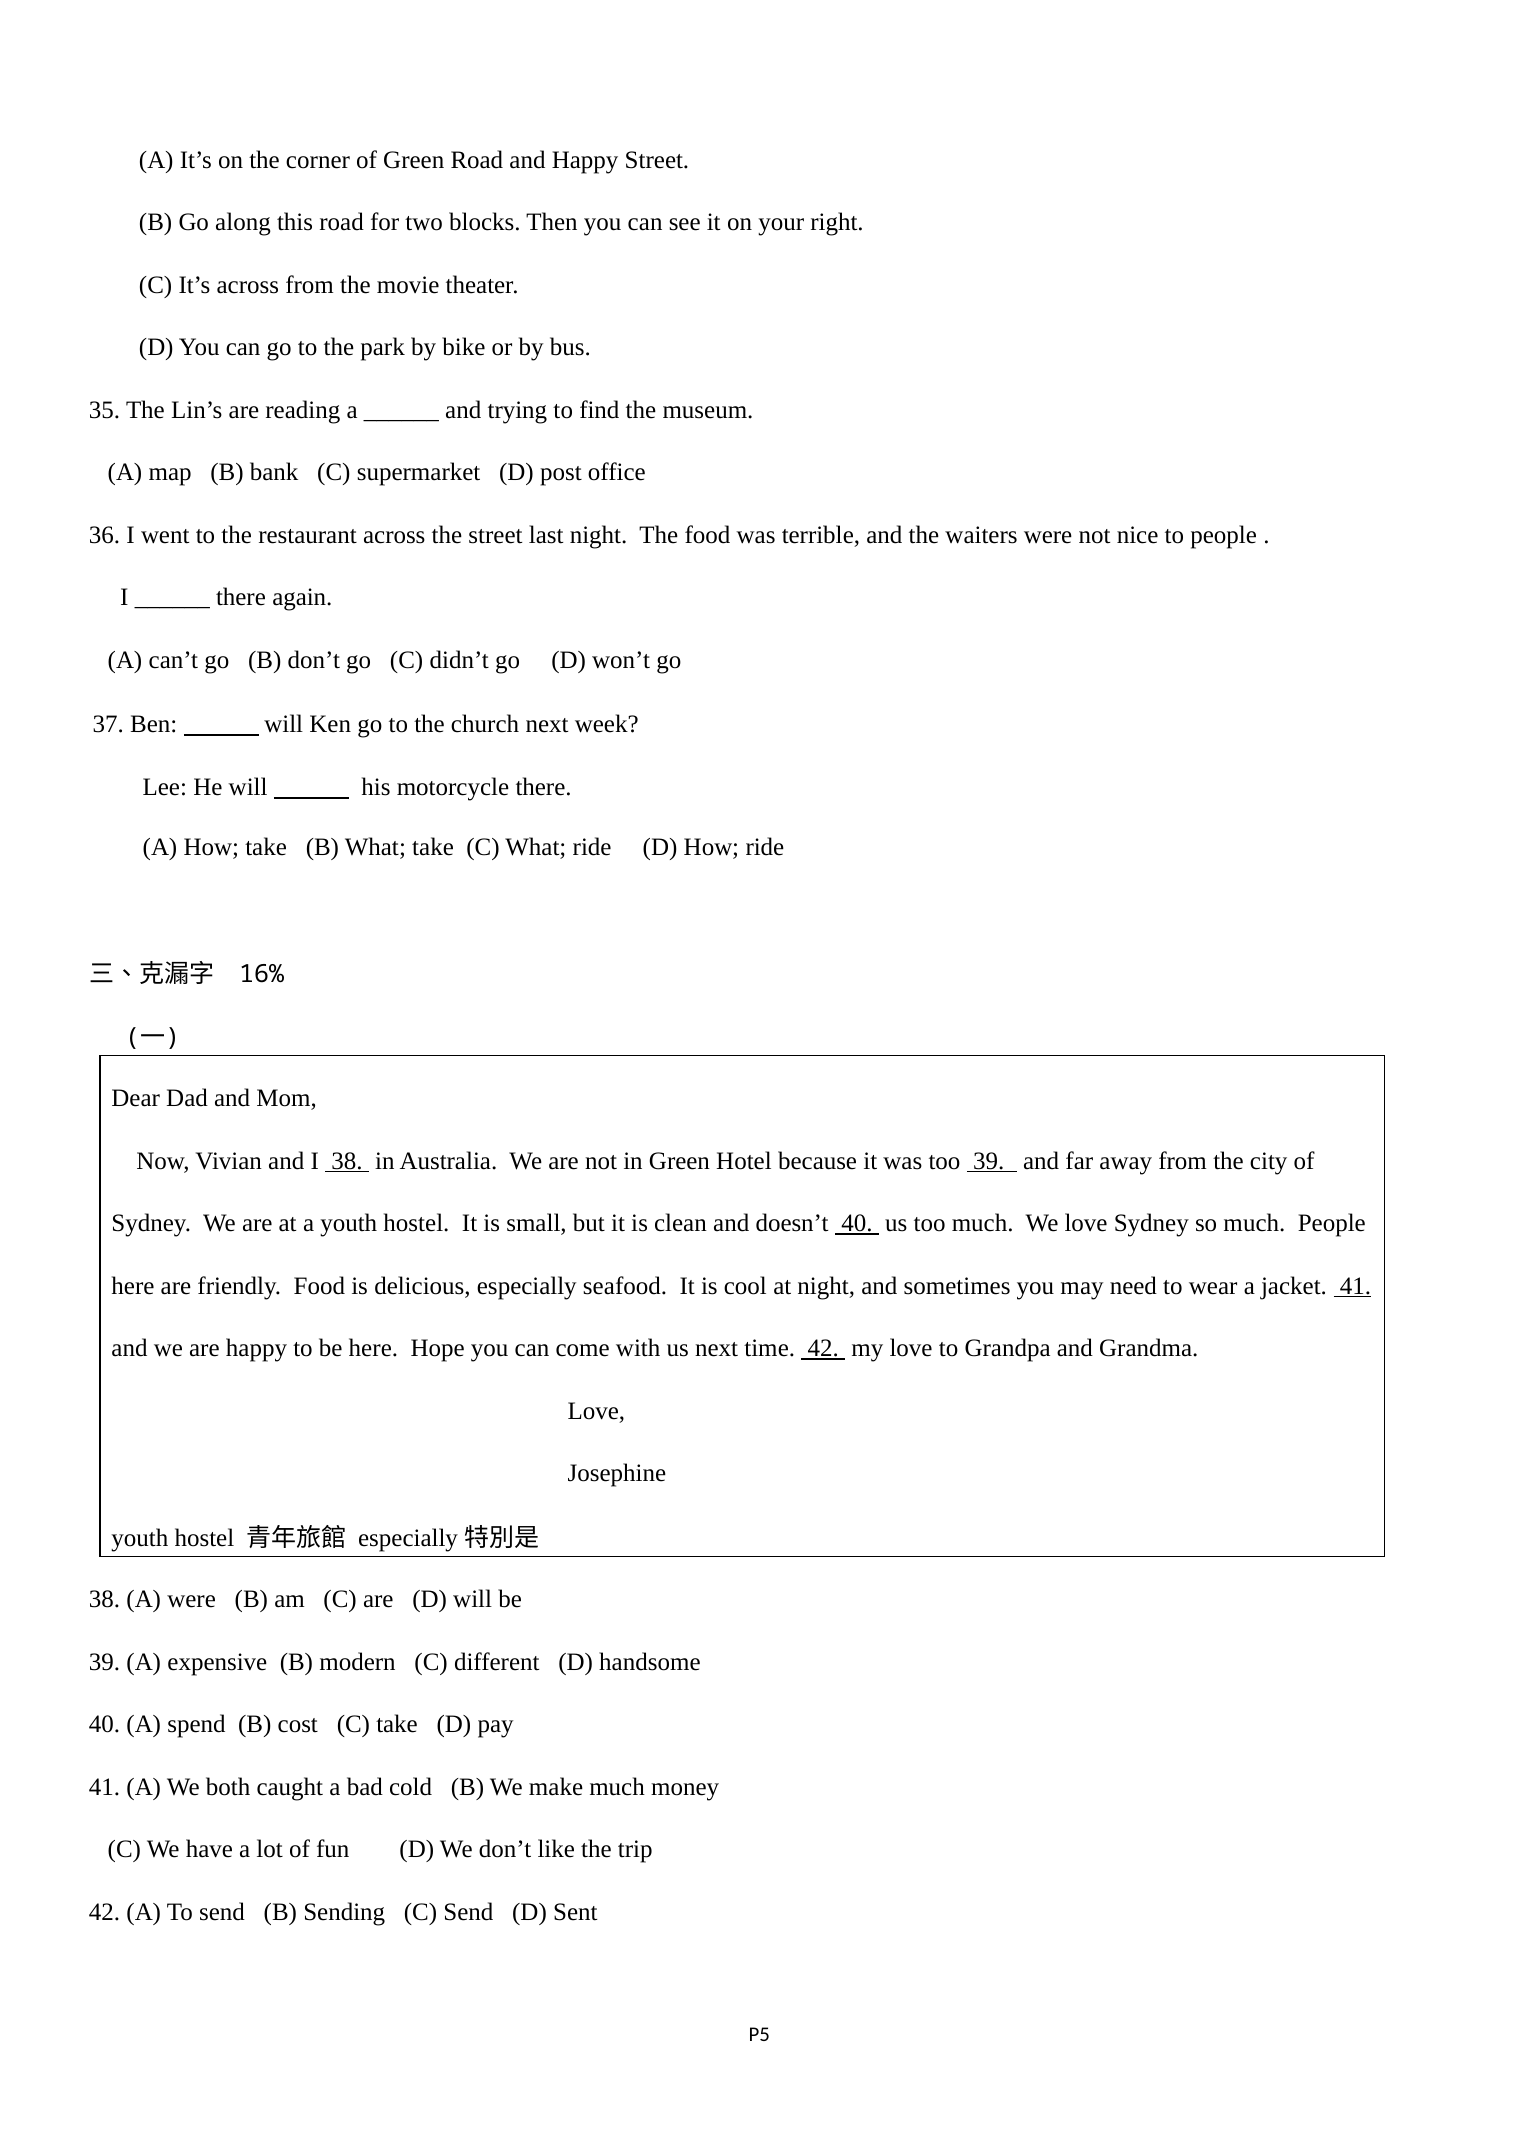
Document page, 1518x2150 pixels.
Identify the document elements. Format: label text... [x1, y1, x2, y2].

text 三、克漏字 16% [89, 930, 1429, 992]
text 35. The Lin’s are reading a ______ and trying to find the museum. [89, 367, 1429, 430]
text (A) map (B) bank (C) supermarket (D) post office [89, 430, 1429, 492]
text (A) How; take (B) What; take (C) What; ride (D) How; ride [142, 805, 1429, 867]
text (A) can’t go (B) don’t go (C) didn’t go (D) won’t go [89, 617, 1429, 680]
text (A) It’s on the corner of Green Road and Happy Street. (B) Go along this road for two blocks. Then you can see it on your right. (C) It’s across from the movie theater. (D) You can go to the park by bike or by bus. [89, 117, 1429, 367]
text 40. (A) spend (B) cost (C) take (D) pay [89, 1682, 1429, 1744]
text 42. (A) To send (B) Sending (C) Send (D) Sent [89, 1869, 1429, 1932]
text 37. Ben: will Ken go to the church next week? [92, 680, 1429, 742]
text 36. I went to the restaurant across the street last night. The food was terrible, and the waiters were not nice to people . [89, 492, 1429, 555]
text 38. (A) were (B) am (C) are (D) will be [89, 1557, 1429, 1619]
text 39. (A) expensive (B) modern (C) different (D) handsome [89, 1619, 1429, 1682]
table_header Dear Dad and Mom, Now, Vivian and I 38. in Australia. We are not in Green Hotel because it was too 39. and far away from the city of Sydney. We are at a youth hostel. It is small, but it is clean and doesn’t 40. us too much. We love Sydney so much. People here are friendly. Food is delicious, especially seafood. It is cool at night, and sometimes you may need to wear a jacket. 41. and we are happy to be here. Hope you can come with us next time. 42. my love to Grandpa and Grandma. Love, Josephine youth hostel 青年旅館 especially 特別是 [101, 1056, 1384, 1556]
text (一) [125, 992, 1429, 1055]
text 41. (A) We both caught a bad cold (B) We make much money (C) We have a lot of fun (D) We don’t like the trip [89, 1744, 1429, 1869]
text Lee: He will his motorcycle there. [142, 742, 1429, 805]
text I ______ there again. [114, 555, 1429, 617]
